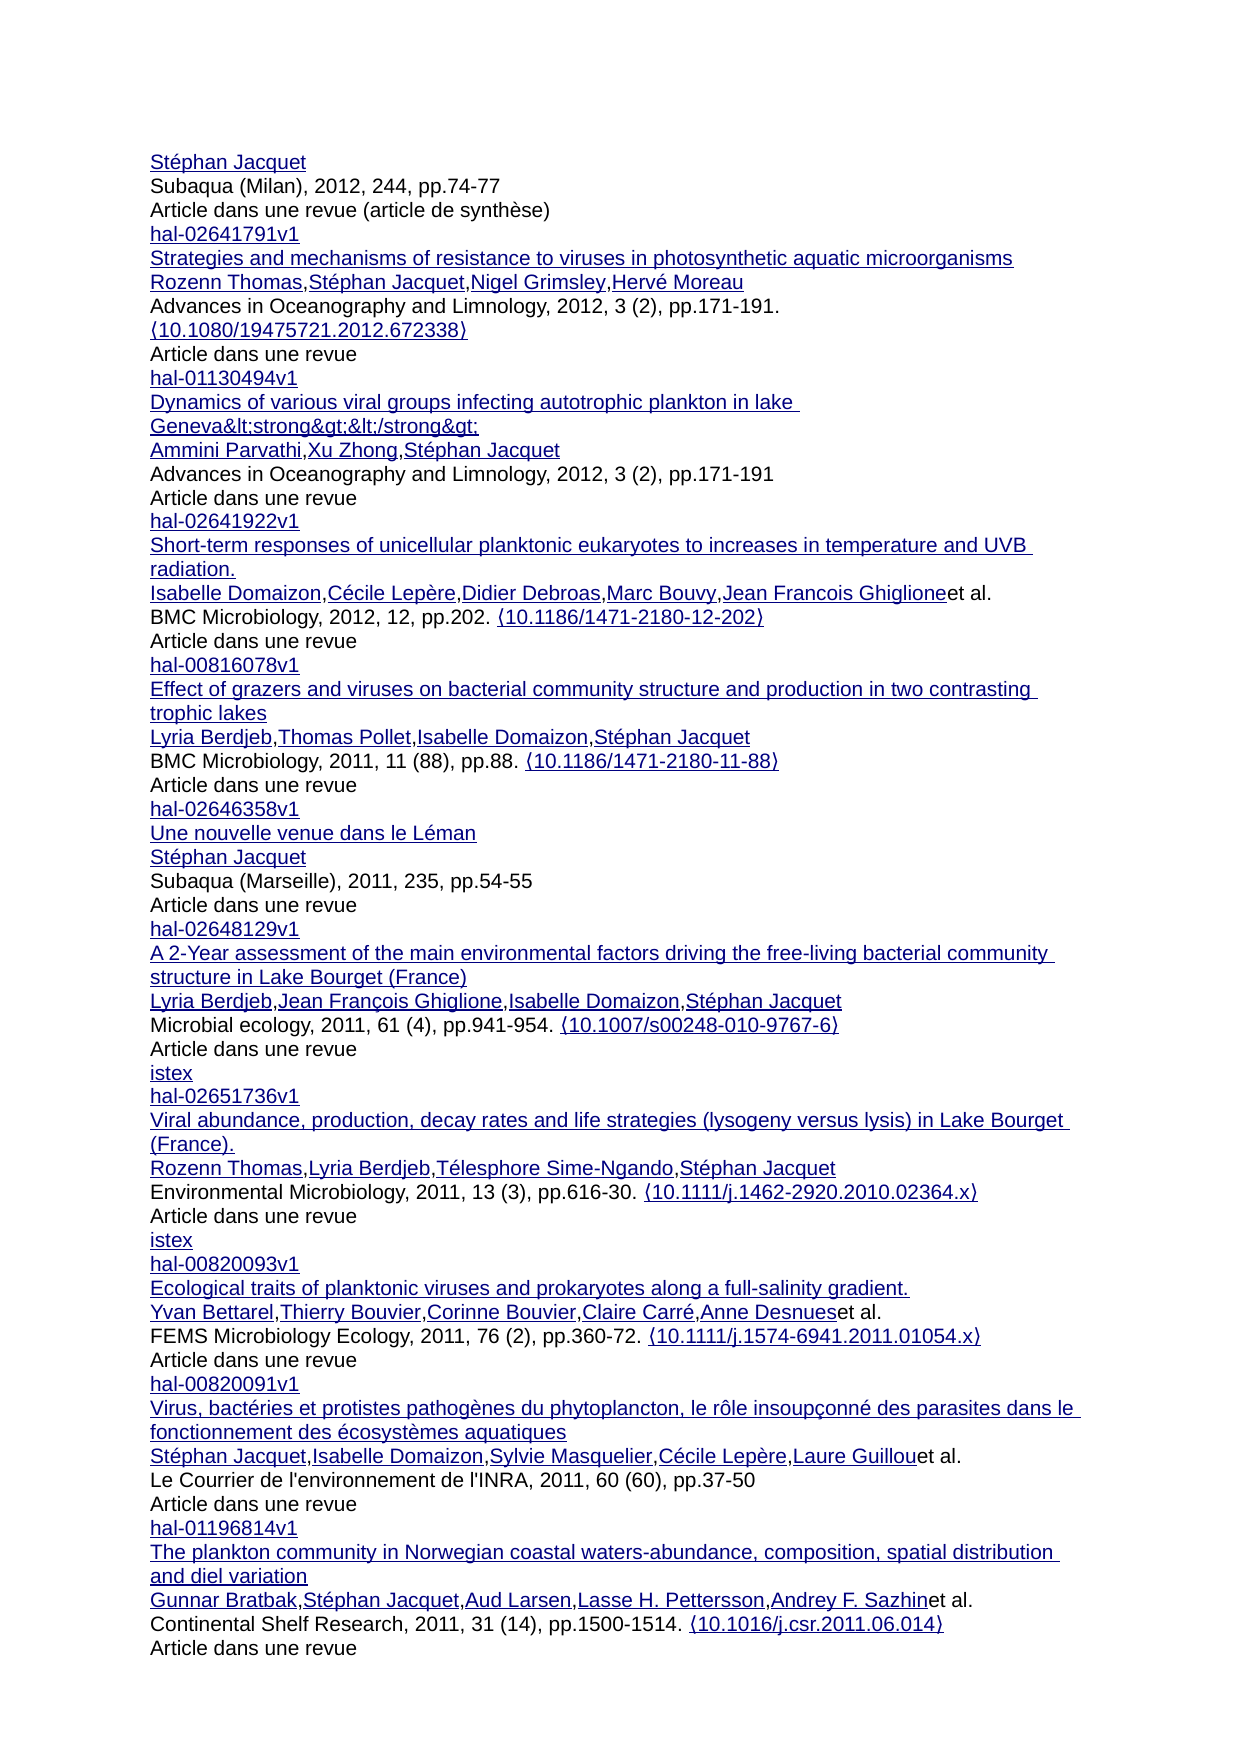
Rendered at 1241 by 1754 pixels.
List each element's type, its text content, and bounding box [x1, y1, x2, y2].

table_cell Ecological traits of planktonic viruses and prokaryotes along a full-salinity gradient. Yvan Bettarel,Thierry Bouvier,Corinne Bouvier,Claire Carré,Anne Desnueset al. FEMS Microbiology Ecology, 2011, 76 (2), pp.360-72. ⟨10.1111/j.1574-6941.2011.01054.x⟩ Article dans une revue hal-00820091v1 [150, 1276, 1090, 1396]
table_cell Virus, bactéries et protistes pathogènes du phytoplancton, le rôle insoupçonné des parasites dans le fonctionnement des écosystèmes aquatiques Stéphan Jacquet,Isabelle Domaizon,Sylvie Masquelier,Cécile Lepère,Laure Guillouet al. Le Courrier de l'environnement de l'INRA, 2011, 60 (60), pp.37-50 Article dans une revue hal-01196814v1 [150, 1396, 1090, 1539]
table_cell Viral abundance, production, decay rates and life strategies (lysogeny versus lysis) in Lake Bourget (France). Rozenn Thomas,Lyria Berdjeb,Télesphore Sime-Ngando,Stéphan Jacquet Environmental Microbiology, 2011, 13 (3), pp.616-30. ⟨10.1111/j.1462-2920.2010.02364.x⟩ Article dans une revue istex hal-00820093v1 [150, 1108, 1090, 1276]
table_cell The plankton community in Norwegian coastal waters-abundance, composition, spatial distribution and diel variation Gunnar Bratbak,Stéphan Jacquet,Aud Larsen,Lasse H. Pettersson,Andrey F. Sazhinet al. Continental Shelf Research, 2011, 31 (14), pp.1500-1514. ⟨10.1016/j.csr.2011.06.014⟩ Article dans une revue [150, 1540, 1090, 1659]
table_cell A 2-Year assessment of the main environmental factors driving the free-living bacterial community structure in Lake Bourget (France) Lyria Berdjeb,Jean François Ghiglione,Isabelle Domaizon,Stéphan Jacquet Microbial ecology, 2011, 61 (4), pp.941-954. ⟨10.1007/s00248-010-9767-6⟩ Article dans une revue istex hal-02651736v1 [150, 941, 1090, 1108]
table_cell Une nouvelle venue dans le Léman Stéphan Jacquet Subaqua (Marseille), 2011, 235, pp.54-55 Article dans une revue hal-02648129v1 [150, 821, 1090, 941]
table_cell Dynamics of various viral groups infecting autotrophic plankton in lake Geneva&lt;strong&gt;&lt;/strong&gt; Ammini Parvathi,Xu Zhong,Stéphan Jacquet Advances in Oceanography and Limnology, 2012, 3 (2), pp.171-191 Article dans une revue hal-02641922v1 [150, 390, 1090, 533]
table_cell Strategies and mechanisms of resistance to viruses in photosynthetic aquatic microorganisms Rozenn Thomas,Stéphan Jacquet,Nigel Grimsley,Hervé Moreau Advances in Oceanography and Limnology, 2012, 3 (2), pp.171-191. ⟨10.1080/19475721.2012.672338⟩ Article dans une revue hal-01130494v1 [150, 246, 1090, 389]
table_cell Effect of grazers and viruses on bacterial community structure and production in two contrasting trophic lakes Lyria Berdjeb,Thomas Pollet,Isabelle Domaizon,Stéphan Jacquet BMC Microbiology, 2011, 11 (88), pp.88. ⟨10.1186/1471-2180-11-88⟩ Article dans une revue hal-02646358v1 [150, 677, 1090, 821]
table_cell Short-term responses of unicellular planktonic eukaryotes to increases in temperature and UVB radiation. Isabelle Domaizon,Cécile Lepère,Didier Debroas,Marc Bouvy,Jean Francois Ghiglioneet al. BMC Microbiology, 2012, 12, pp.202. ⟨10.1186/1471-2180-12-202⟩ Article dans une revue hal-00816078v1 [150, 533, 1090, 677]
table_cell Stéphan Jacquet Subaqua (Milan), 2012, 244, pp.74-77 Article dans une revue (article de synthèse) hal-02641791v1 [150, 150, 1090, 246]
